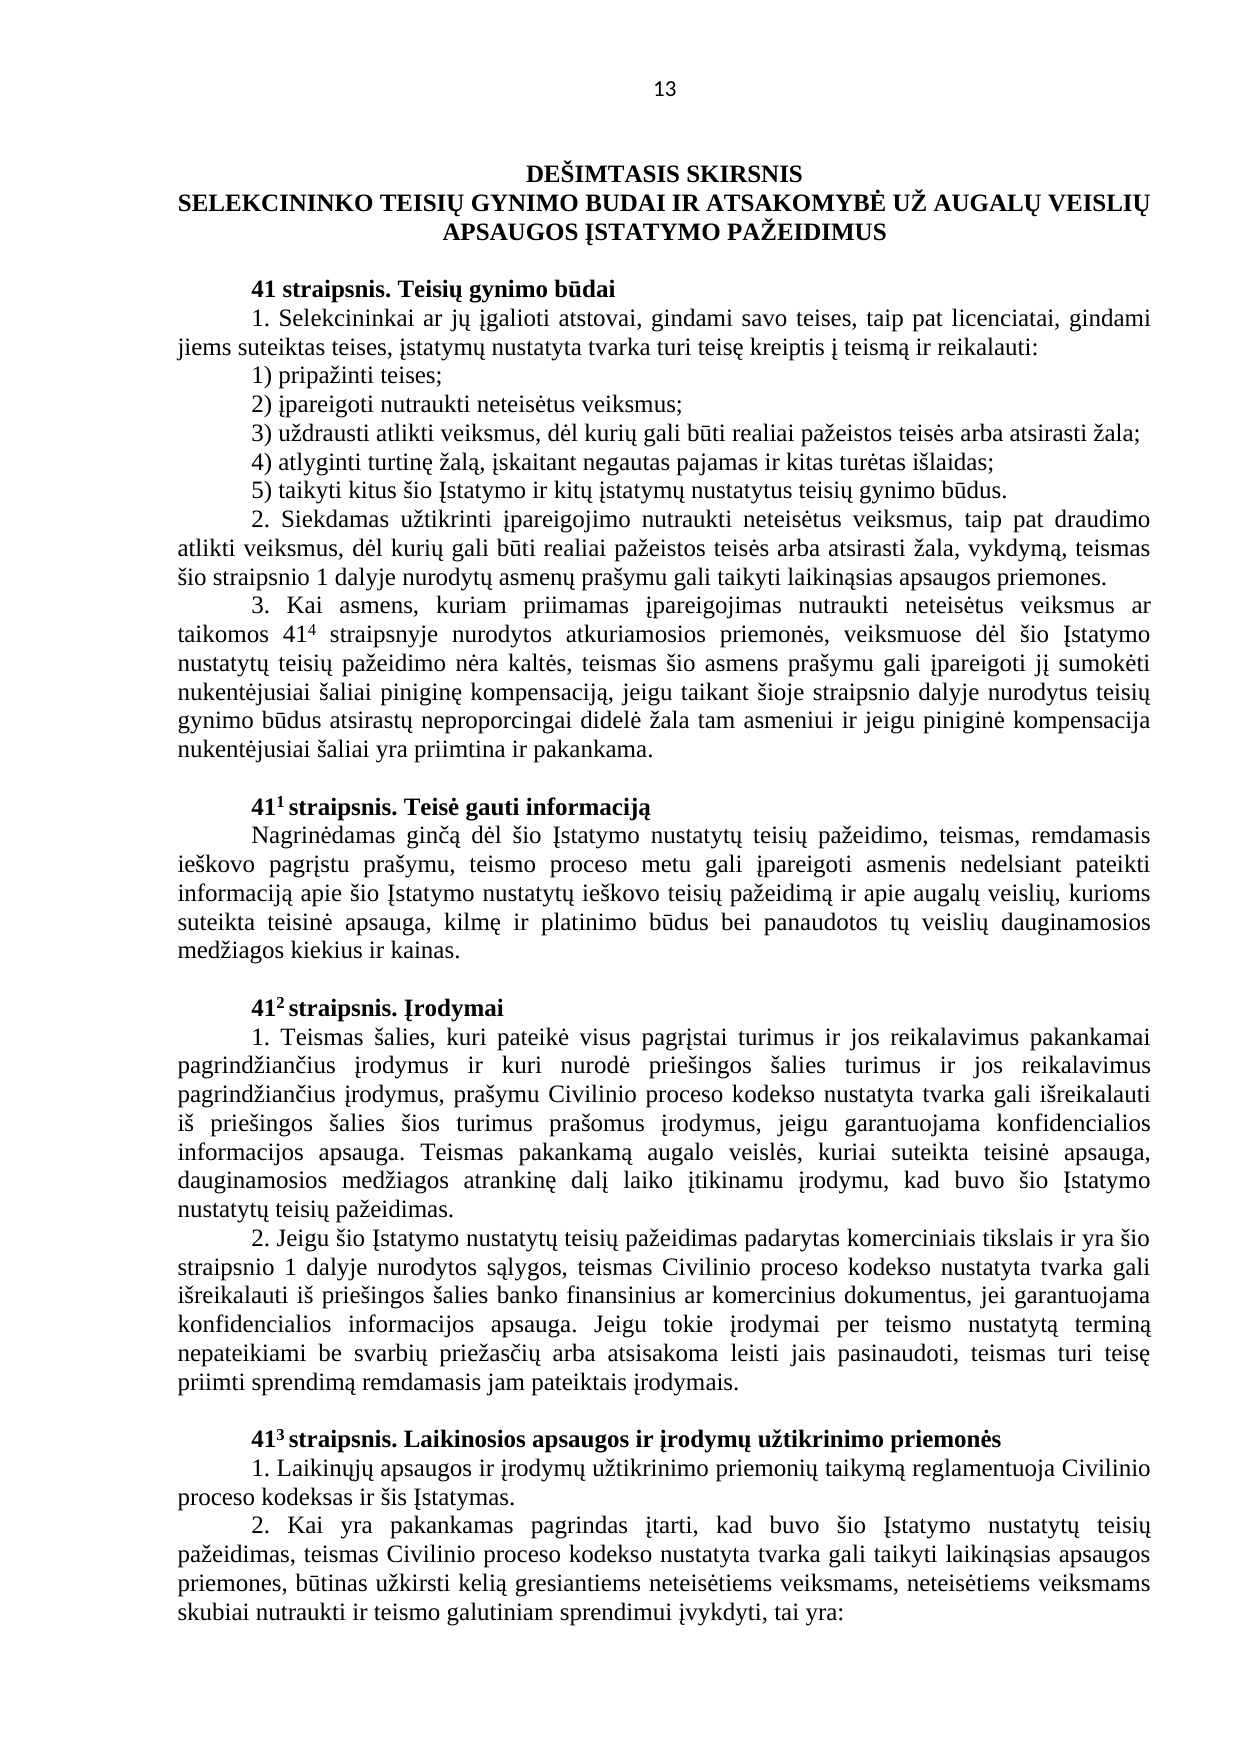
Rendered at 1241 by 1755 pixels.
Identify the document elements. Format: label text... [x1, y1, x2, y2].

text 1. Teismas šalies, kuri pateikė visus pagrįstai turimus ir jos reikalavimus pakankamai pagrindžiančius įrodymus ir kuri nurodė priešingos šalies turimus ir jos reikalavimus pagrindžiančius įrodymus, prašymu Civilinio proceso kodekso nustatyta tvarka gali išreikalauti iš priešingos šalies šios turimus prašomus įrodymus, jeigu garantuojama konfidencialios informacijos apsauga. Teismas pakankamą augalo veislės, kuriai suteikta teisinė apsauga, dauginamosios medžiagos atrankinę dalį laiko įtikinamu įrodymu, kad buvo šio Įstatymo nustatytų teisių pažeidimas. [177, 1022, 1152, 1223]
text 411 straipsnis. Teisė gauti informaciją [177, 792, 1152, 821]
text 41 straipsnis. Teisių gynimo būdai [177, 274, 1152, 303]
text Nagrinėdamas ginčą dėl šio Įstatymo nustatytų teisių pažeidimo, teismas, remdamasis ieškovo pagrįstu prašymu, teismo proceso metu gali įpareigoti asmenis nedelsiant pateikti informaciją apie šio Įstatymo nustatytų ieškovo teisių pažeidimą ir apie augalų veislių, kurioms suteikta teisinė apsauga, kilmę ir platinimo būdus bei panaudotos tų veislių dauginamosios medžiagos kiekius ir kainas. [177, 821, 1152, 964]
text 4) atlyginti turtinę žalą, įskaitant negautas pajamas ir kitas turėtas išlaidas; [177, 447, 1152, 476]
text 3. Kai asmens, kuriam priimamas įpareigojimas nutraukti neteisėtus veiksmus ar taikomos 414 straipsnyje nurodytos atkuriamosios priemonės, veiksmuose dėl šio Įstatymo nustatytų teisių pažeidimo nėra kaltės, teismas šio asmens prašymu gali įpareigoti jį sumokėti nukentėjusiai šaliai piniginę kompensaciją, jeigu taikant šioje straipsnio dalyje nurodytus teisių gynimo būdus atsirastų neproporcingai didelė žala tam asmeniui ir jeigu piniginė kompensacija nukentėjusiai šaliai yra priimtina ir pakankama. [177, 591, 1152, 763]
text 3) uždrausti atlikti veiksmus, dėl kurių gali būti realiai pažeistos teisės arba atsirasti žala; [177, 418, 1152, 447]
text 2. Kai yra pakankamas pagrindas įtarti, kad buvo šio Įstatymo nustatytų teisių pažeidimas, teismas Civilinio proceso kodekso nustatyta tvarka gali taikyti laikinąsias apsaugos priemones, būtinas užkirsti kelią gresiantiems neteisėtiems veiksmams, neteisėtiems veiksmams skubiai nutraukti ir teismo galutiniam sprendimui įvykdyti, tai yra: [177, 1511, 1152, 1626]
text SELEKCININKO TEISIŲ GYNIMO BUDAI IR ATSAKOMYBĖ UŽ AUGALŲ VEISLIŲ APSAUGOS ĮSTATYMO PAŽEIDIMUS [177, 188, 1152, 246]
text DEŠIMTASIS SKIRSNIS [177, 159, 1152, 188]
text 413 straipsnis. Laikinosios apsaugos ir įrodymų užtikrinimo priemonės [177, 1424, 1152, 1453]
text 412 straipsnis. Įrodymai [177, 993, 1152, 1022]
text 2. Siekdamas užtikrinti įpareigojimo nutraukti neteisėtus veiksmus, taip pat draudimo atlikti veiksmus, dėl kurių gali būti realiai pažeistos teisės arba atsirasti žala, vykdymą, teismas šio straipsnio 1 dalyje nurodytų asmenų prašymu gali taikyti laikinąsias apsaugos priemones. [177, 504, 1152, 591]
text 1. Selekcininkai ar jų įgalioti atstovai, gindami savo teises, taip pat licenciatai, gindami jiems suteiktas teises, įstatymų nustatyta tvarka turi teisę kreiptis į teismą ir reikalauti: [177, 303, 1152, 361]
text 5) taikyti kitus šio Įstatymo ir kitų įstatymų nustatytus teisių gynimo būdus. [177, 476, 1152, 504]
text 2. Jeigu šio Įstatymo nustatytų teisių pažeidimas padarytas komerciniais tikslais ir yra šio straipsnio 1 dalyje nurodytos sąlygos, teismas Civilinio proceso kodekso nustatyta tvarka gali išreikalauti iš priešingos šalies banko finansinius ar komercinius dokumentus, jei garantuojama konfidencialios informacijos apsauga. Jeigu tokie įrodymai per teismo nustatytą terminą nepateikiami be svarbių priežasčių arba atsisakoma leisti jais pasinaudoti, teismas turi teisę priimti sprendimą remdamasis jam pateiktais įrodymais. [177, 1223, 1152, 1396]
text 2) įpareigoti nutraukti neteisėtus veiksmus; [177, 389, 1152, 418]
text 1) pripažinti teises; [177, 361, 1152, 389]
text 1. Laikinųjų apsaugos ir įrodymų užtikrinimo priemonių taikymą reglamentuoja Civilinio proceso kodeksas ir šis Įstatymas. [177, 1453, 1152, 1511]
